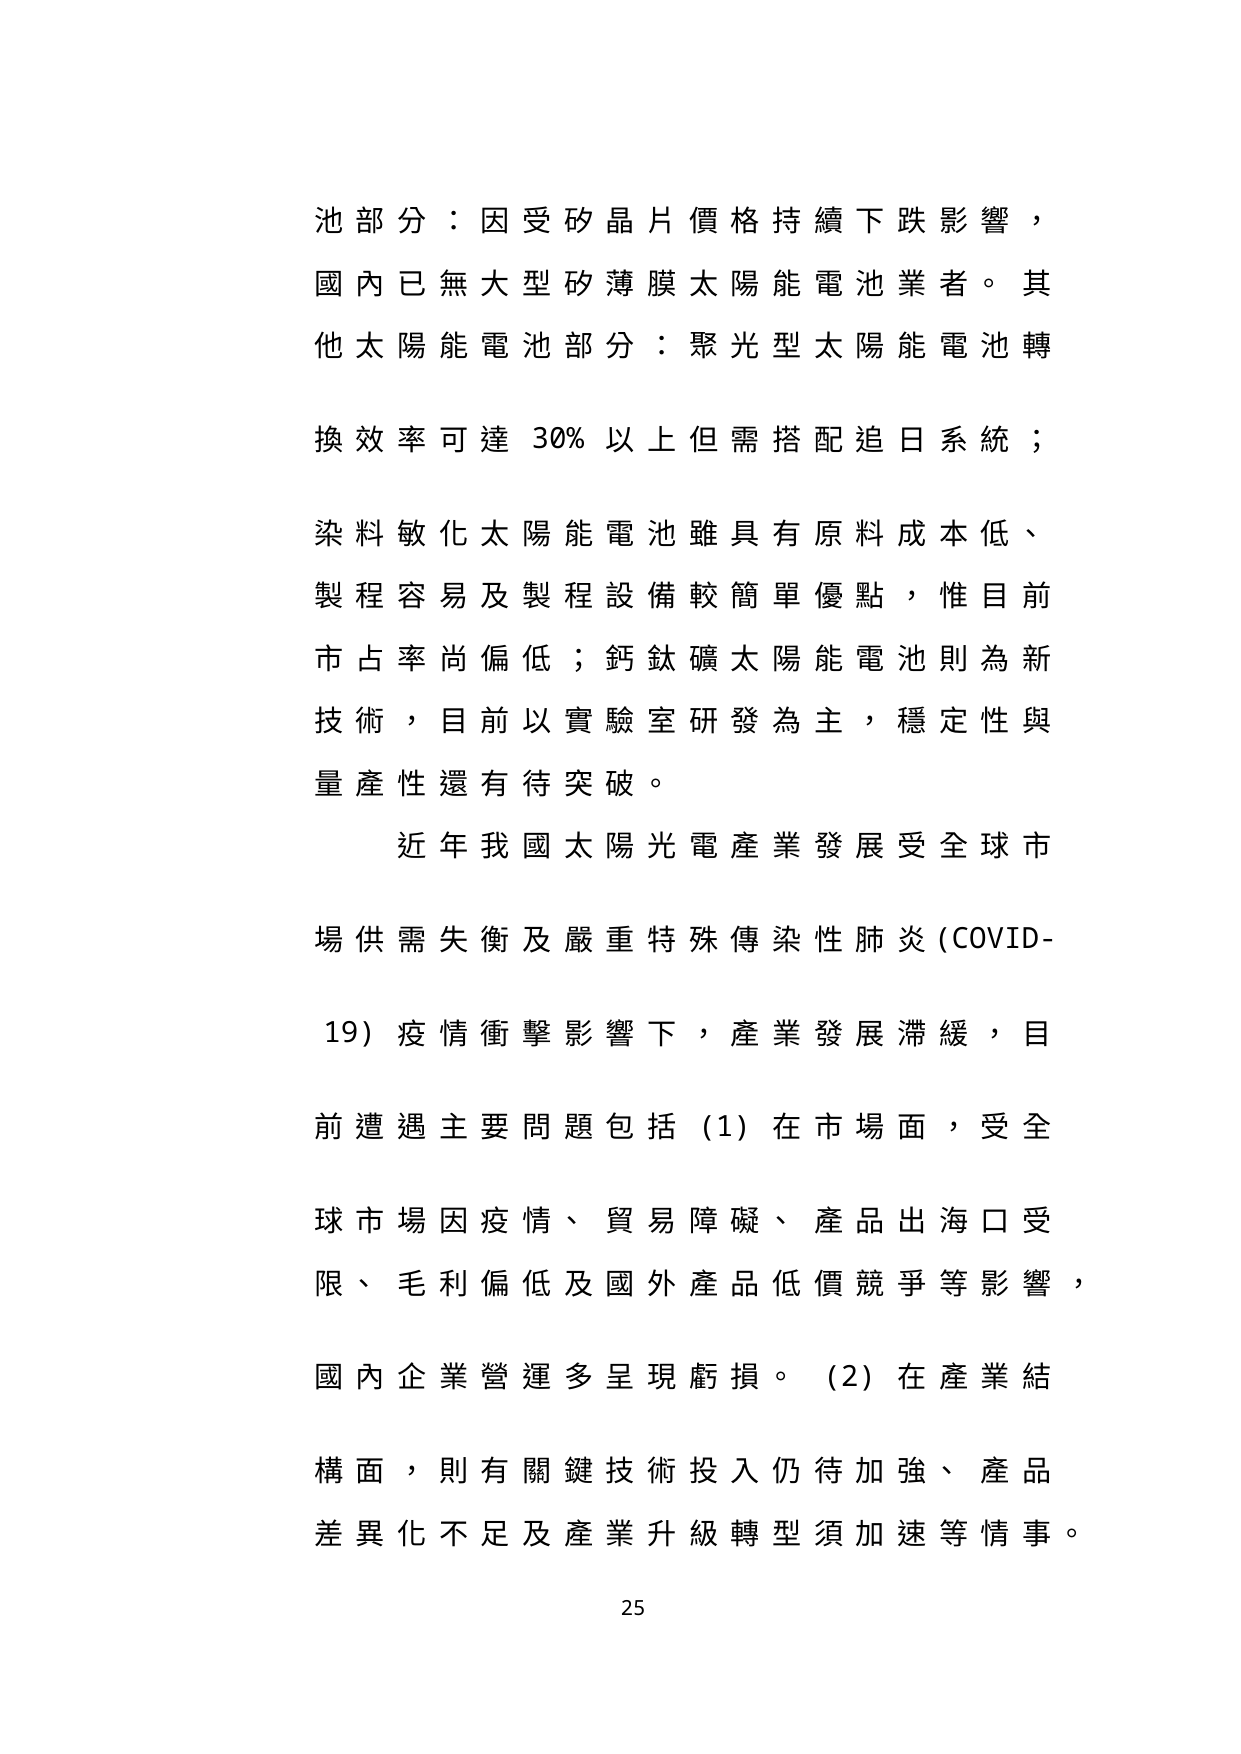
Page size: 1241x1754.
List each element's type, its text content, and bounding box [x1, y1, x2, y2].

text 近年我國太陽光電產業發展受全球市場供需失衡及嚴重特殊傳染性肺炎(COVID-19)疫情衝擊影響下，產業發展滯緩，目前遭遇主要問題包括(1)在市場面，受全球市場因疫情、貿易障礙、產品出海口受限、毛利偏低及國外產品低價競爭等影響，國內企業營運多呈現虧損。(2)在產業結構面，則有關鍵技術投入仍待加強、產品差異化不足及產業升級轉型須加速等情事。政府已規劃因應措施為積極輔導廠商投入高效能或利基型模組開發，並推動太陽能電池產業投資大型模組廠，鼓勵業者發展創新技術與高附加價值產品，以差異化策略增加我國太陽光電產業競爭優勢。另配合國內太陽光電系統需求，協助太陽光電業者組成研發聯盟，結合模組、設備與材料等業者，發展高效能模組技術與耐候防蝕模組材料開發，以強化我國太陽光電產業競爭力，109年促成國內太陽光電產業投資約22.4億元。 [301, 802, 1058, 1552]
text 池部分：因受矽晶片價格持續下跌影響，國內已無大型矽薄膜太陽能電池業者。其他太陽能電池部分：聚光型太陽能電池轉換效率可達30%以上但需搭配追日系統；染料敏化太陽能電池雖具有原料成本低、製程容易及製程設備較簡單優點，惟目前市占率尚偏低；鈣鈦礦太陽能電池則為新技術，目前以實驗室研發為主，穩定性與量產性還有待突破。 [301, 177, 1058, 802]
